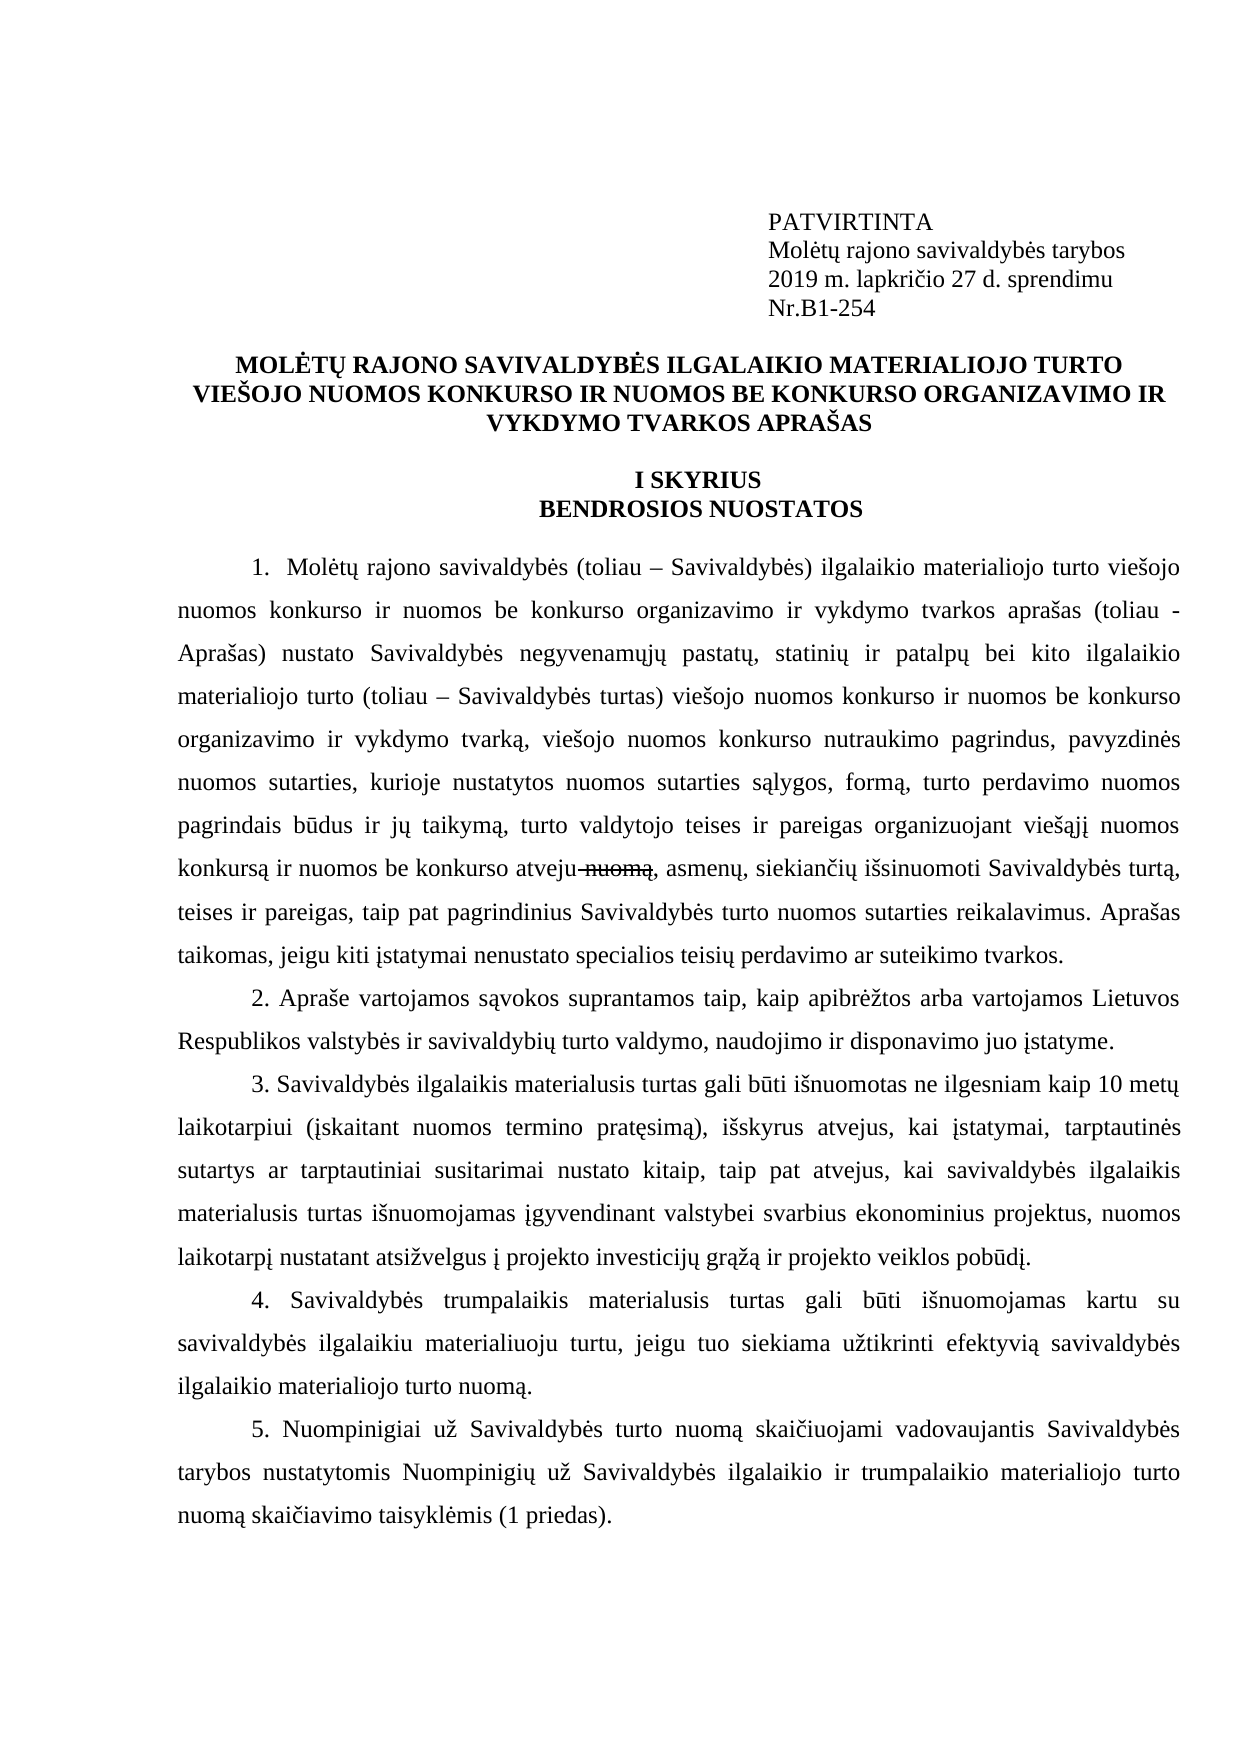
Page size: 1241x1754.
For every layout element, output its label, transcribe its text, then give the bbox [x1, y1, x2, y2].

text 2. Apraše vartojamos sąvokos suprantamos taip, kaip apibrėžtos arba vartojamos Lietuvos Respublikos valstybės ir savivaldybių turto valdymo, naudojimo ir disponavimo juo įstatyme. [177, 983, 1181, 1055]
text Molėtų rajono savivaldybės tarybos [702, 235, 1181, 264]
text Nr.B1-254 [768, 293, 1181, 322]
text 5. Nuompinigiai už Savivaldybės turto nuomą skaičiuojami vadovaujantis Savivaldybės tarybos nustatytomis Nuompinigių už Savivaldybės ilgalaikio ir trumpalaikio materialiojo turto nuomą skaičiavimo taisyklėmis (1 priedas). [177, 1414, 1181, 1529]
text 3. Savivaldybės ilgalaikis materialusis turtas gali būti išnuomotas ne ilgesniam kaip 10 metų laikotarpiui (įskaitant nuomos termino pratęsimą), išskyrus atvejus, kai įstatymai, tarptautinės sutartys ar tarptautiniai susitarimai nustato kitaip, taip pat atvejus, kai savivaldybės ilgalaikis materialusis turtas išnuomojamas įgyvendinant valstybei svarbius ekonominius projektus, nuomos laikotarpį nustatant atsižvelgus į projekto investicijų grąžą ir projekto veiklos pobūdį. [177, 1069, 1181, 1270]
text 4. Savivaldybės trumpalaikis materialusis turtas gali būti išnuomojamas kartu su savivaldybės ilgalaikiu materialiuoju turtu, jeigu tuo siekiama užtikrinti efektyvią savivaldybės ilgalaikio materialiojo turto nuomą. [177, 1285, 1181, 1400]
text PATVIRTINTA [697, 207, 1181, 235]
text I SKYRIUS [215, 465, 1181, 494]
text 1. Molėtų rajono savivaldybės (toliau – Savivaldybės) ilgalaikio materialiojo turto viešojo nuomos konkurso ir nuomos be konkurso organizavimo ir vykdymo tvarkos aprašas (toliau - Aprašas) nustato Savivaldybės negyvenamųjų pastatų, statinių ir patalpų bei kito ilgalaikio materialiojo turto (toliau – Savivaldybės turtas) viešojo nuomos konkurso ir nuomos be konkurso organizavimo ir vykdymo tvarką, viešojo nuomos konkurso nutraukimo pagrindus, pavyzdinės nuomos sutarties, kurioje nustatytos nuomos sutarties sąlygos, formą, turto perdavimo nuomos pagrindais būdus ir jų taikymą, turto valdytojo teises ir pareigas organizuojant viešąjį nuomos konkursą ir nuomos be konkurso atveju nuomą, asmenų, siekiančių išsinuomoti Savivaldybės turtą, teises ir pareigas, taip pat pagrindinius Savivaldybės turto nuomos sutarties reikalavimus. Aprašas taikomas, jeigu kiti įstatymai nenustato specialios teisių perdavimo ar suteikimo tvarkos. [177, 552, 1181, 968]
text BENDROSIOS NUOSTATOS [215, 494, 1181, 523]
text MOLĖTŲ RAJONO SAVIVALDYBĖS ILGALAIKIO MATERIALIOJO TURTO VIEŠOJO NUOMOS KONKURSO IR NUOMOS BE KONKURSO ORGANIZAVIMO IR VYKDYMO TVARKOS APRAŠAS [177, 350, 1181, 437]
text 2019 m. lapkričio 27 d. sprendimu [768, 264, 1181, 293]
